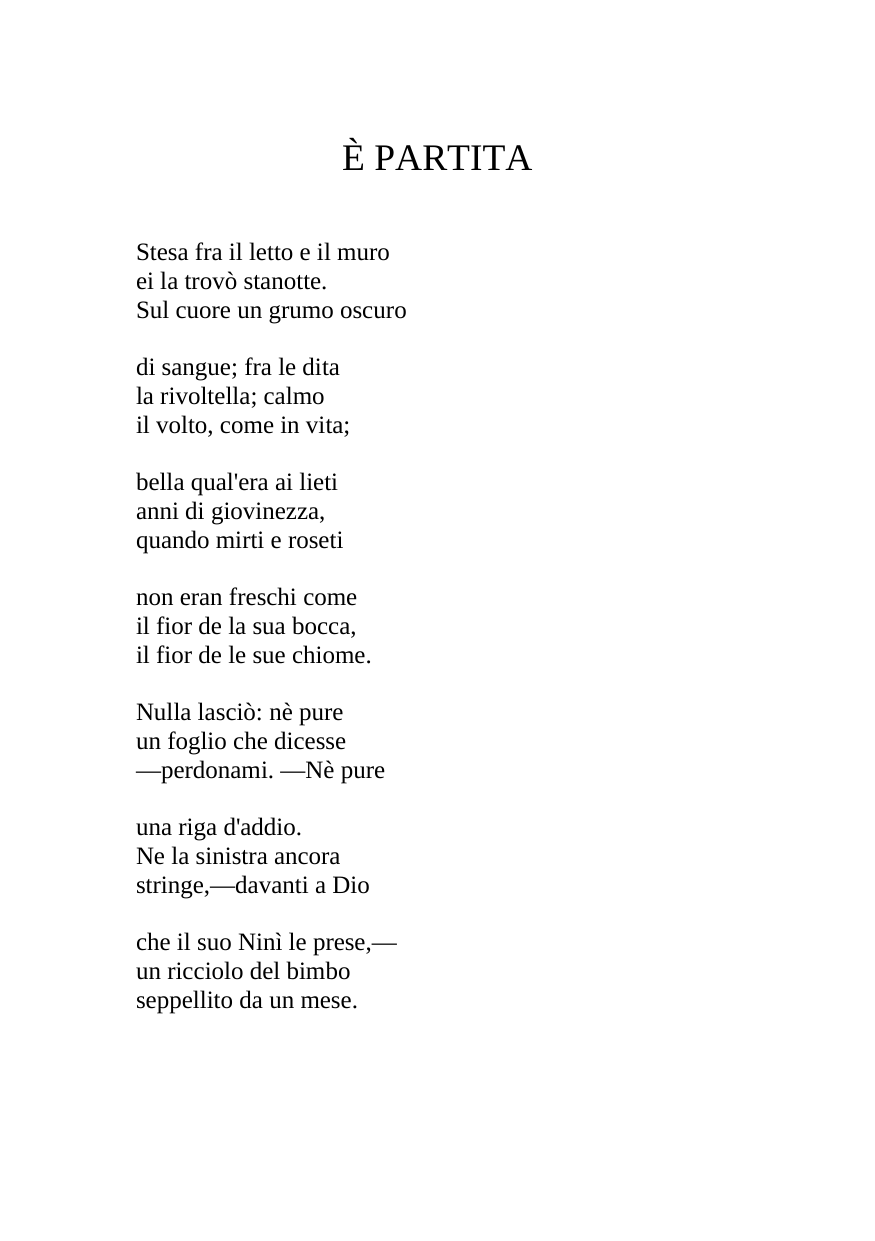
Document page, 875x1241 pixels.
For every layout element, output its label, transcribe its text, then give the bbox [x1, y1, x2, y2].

text non eran freschi come [106, 582, 768, 611]
text seppellito da un mese. [106, 985, 768, 1014]
text Ne la sinistra ancora [106, 841, 768, 870]
text Sul cuore un grumo oscuro [106, 295, 768, 324]
text il fior de la sua bocca, [106, 611, 768, 640]
text Stesa fra il letto e il muro [106, 237, 768, 266]
text —perdonami. —Nè pure [106, 755, 768, 784]
text anni di giovinezza, [106, 496, 768, 525]
text bella qual'era ai lieti [106, 467, 768, 496]
text un ricciolo del bimbo [106, 956, 768, 985]
subtitle È PARTITA [106, 135, 768, 178]
text ei la trovò stanotte. [106, 266, 768, 295]
text il fior de le sue chiome. [106, 640, 768, 669]
text che il suo Ninì le prese,— [106, 927, 768, 956]
text la rivoltella; calmo [106, 381, 768, 410]
text quando mirti e roseti [106, 525, 768, 554]
text di sangue; fra le dita [106, 352, 768, 381]
text Nulla lasciò: nè pure [106, 697, 768, 726]
text stringe,—davanti a Dio [106, 870, 768, 899]
text il volto, come in vita; [106, 410, 768, 439]
text una riga d'addio. [106, 812, 768, 841]
text un foglio che dicesse [106, 726, 768, 755]
